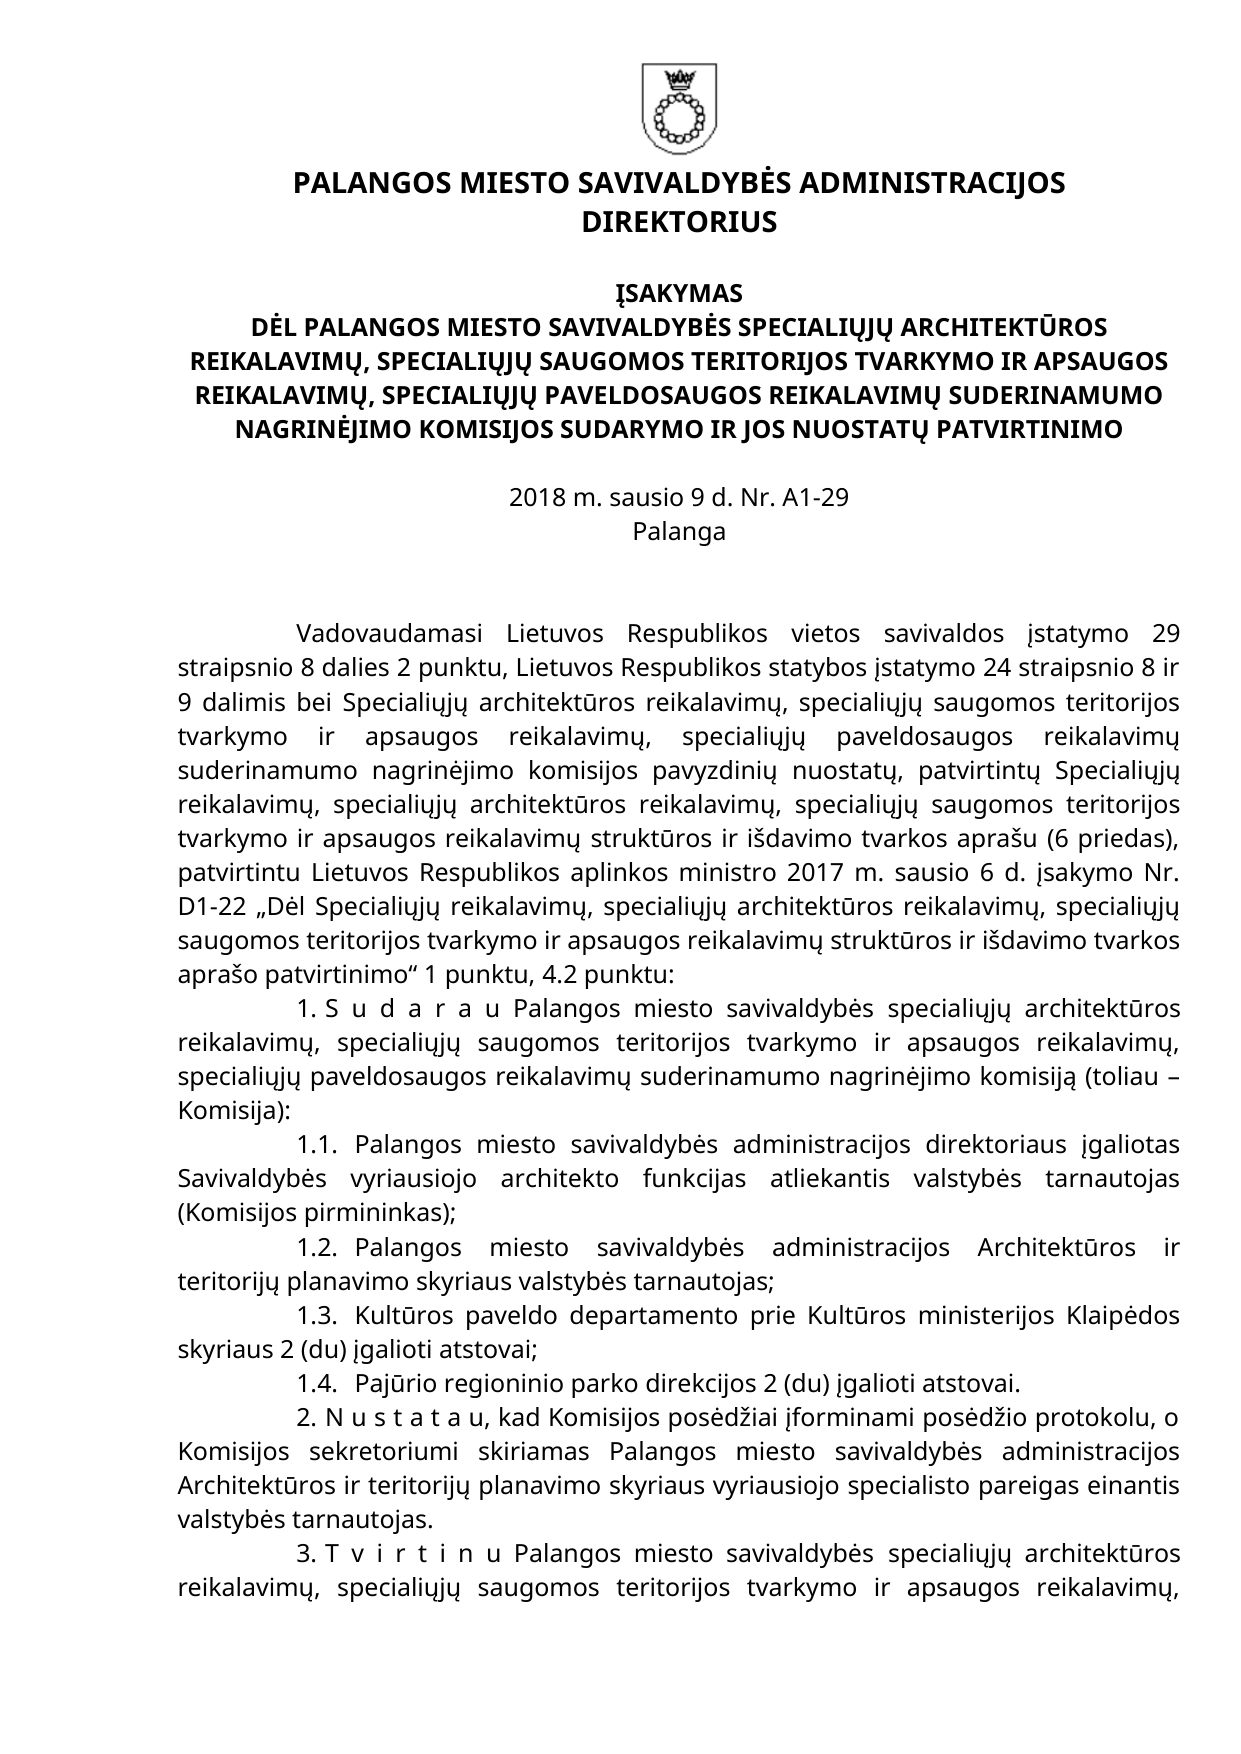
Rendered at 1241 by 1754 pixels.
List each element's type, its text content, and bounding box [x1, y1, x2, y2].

text ĮSAKYMAS [177, 275, 1181, 309]
text 1.4. Pajūrio regioninio parko direkcijos 2 (du) įgalioti atstovai. [177, 1365, 1181, 1399]
text Palanga [177, 514, 1181, 548]
text 1.1. Palangos miesto savivaldybės administracijos direktoriaus įgaliotas Savivaldybės vyriausiojo architekto funkcijas atliekantis valstybės tarnautojas (Komisijos pirmininkas); [177, 1127, 1181, 1229]
text PALANGOS MIESTO SAVIVALDYBĖS ADMINISTRACIJOS [177, 162, 1181, 202]
text 3. T v i r t i n u Palangos miesto savivaldybės specialiųjų architektūros reikalavimų, specialiųjų saugomos teritorijos tvarkymo ir apsaugos reikalavimų, [177, 1536, 1181, 1604]
text DIREKTORIUS [177, 202, 1181, 241]
text 1. S u d a r a u Palangos miesto savivaldybės specialiųjų architektūros reikalavimų, specialiųjų saugomos teritorijos tvarkymo ir apsaugos reikalavimų, specialiųjų paveldosaugos reikalavimų suderinamumo nagrinėjimo komisiją (toliau – Komisija): [177, 991, 1181, 1127]
text Vadovaudamasi Lietuvos Respublikos vietos savivaldos įstatymo 29 straipsnio 8 dalies 2 punktu, Lietuvos Respublikos statybos įstatymo 24 straipsnio 8 ir 9 dalimis bei Specialiųjų architektūros reikalavimų, specialiųjų saugomos teritorijos tvarkymo ir apsaugos reikalavimų, specialiųjų paveldosaugos reikalavimų suderinamumo nagrinėjimo komisijos pavyzdinių nuostatų, patvirtintų Specialiųjų reikalavimų, specialiųjų architektūros reikalavimų, specialiųjų saugomos teritorijos tvarkymo ir apsaugos reikalavimų struktūros ir išdavimo tvarkos aprašu (6 priedas), patvirtintu Lietuvos Respublikos aplinkos ministro 2017 m. sausio 6 d. įsakymo Nr. D1-22 „Dėl Specialiųjų reikalavimų, specialiųjų architektūros reikalavimų, specialiųjų saugomos teritorijos tvarkymo ir apsaugos reikalavimų struktūros ir išdavimo tvarkos aprašo patvirtinimo“ 1 punktu, 4.2 punktu: [177, 616, 1181, 991]
text 1.3. Kultūros paveldo departamento prie Kultūros ministerijos Klaipėdos skyriaus 2 (du) įgalioti atstovai; [177, 1297, 1181, 1365]
text 2018 m. sausio 9 d. Nr. A1-29 [177, 480, 1181, 514]
text 1.2. Palangos miesto savivaldybės administracijos Architektūros ir teritorijų planavimo skyriaus valstybės tarnautojas; [177, 1229, 1181, 1297]
text 2. N u s t a t a u, kad Komisijos posėdžiai įforminami posėdžio protokolu, o Komisijos sekretoriumi skiriamas Palangos miesto savivaldybės administracijos Architektūros ir teritorijų planavimo skyriaus vyriausiojo specialisto pareigas einantis valstybės tarnautojas. [177, 1399, 1181, 1536]
text DĖL PALANGOS MIESTO SAVIVALDYBĖS SPECIALIŲJŲ ARCHITEKTŪROS REIKALAVIMŲ, SPECIALIŲJŲ SAUGOMOS TERITORIJOS TVARKYMO IR APSAUGOS REIKALAVIMŲ, SPECIALIŲJŲ PAVELDOSAUGOS REIKALAVIMŲ SUDERINAMUMO NAGRINĖJIMO KOMISIJOS SUDARYMO IR JOS NUOSTATŲ PATVIRTINIMO [177, 309, 1181, 446]
